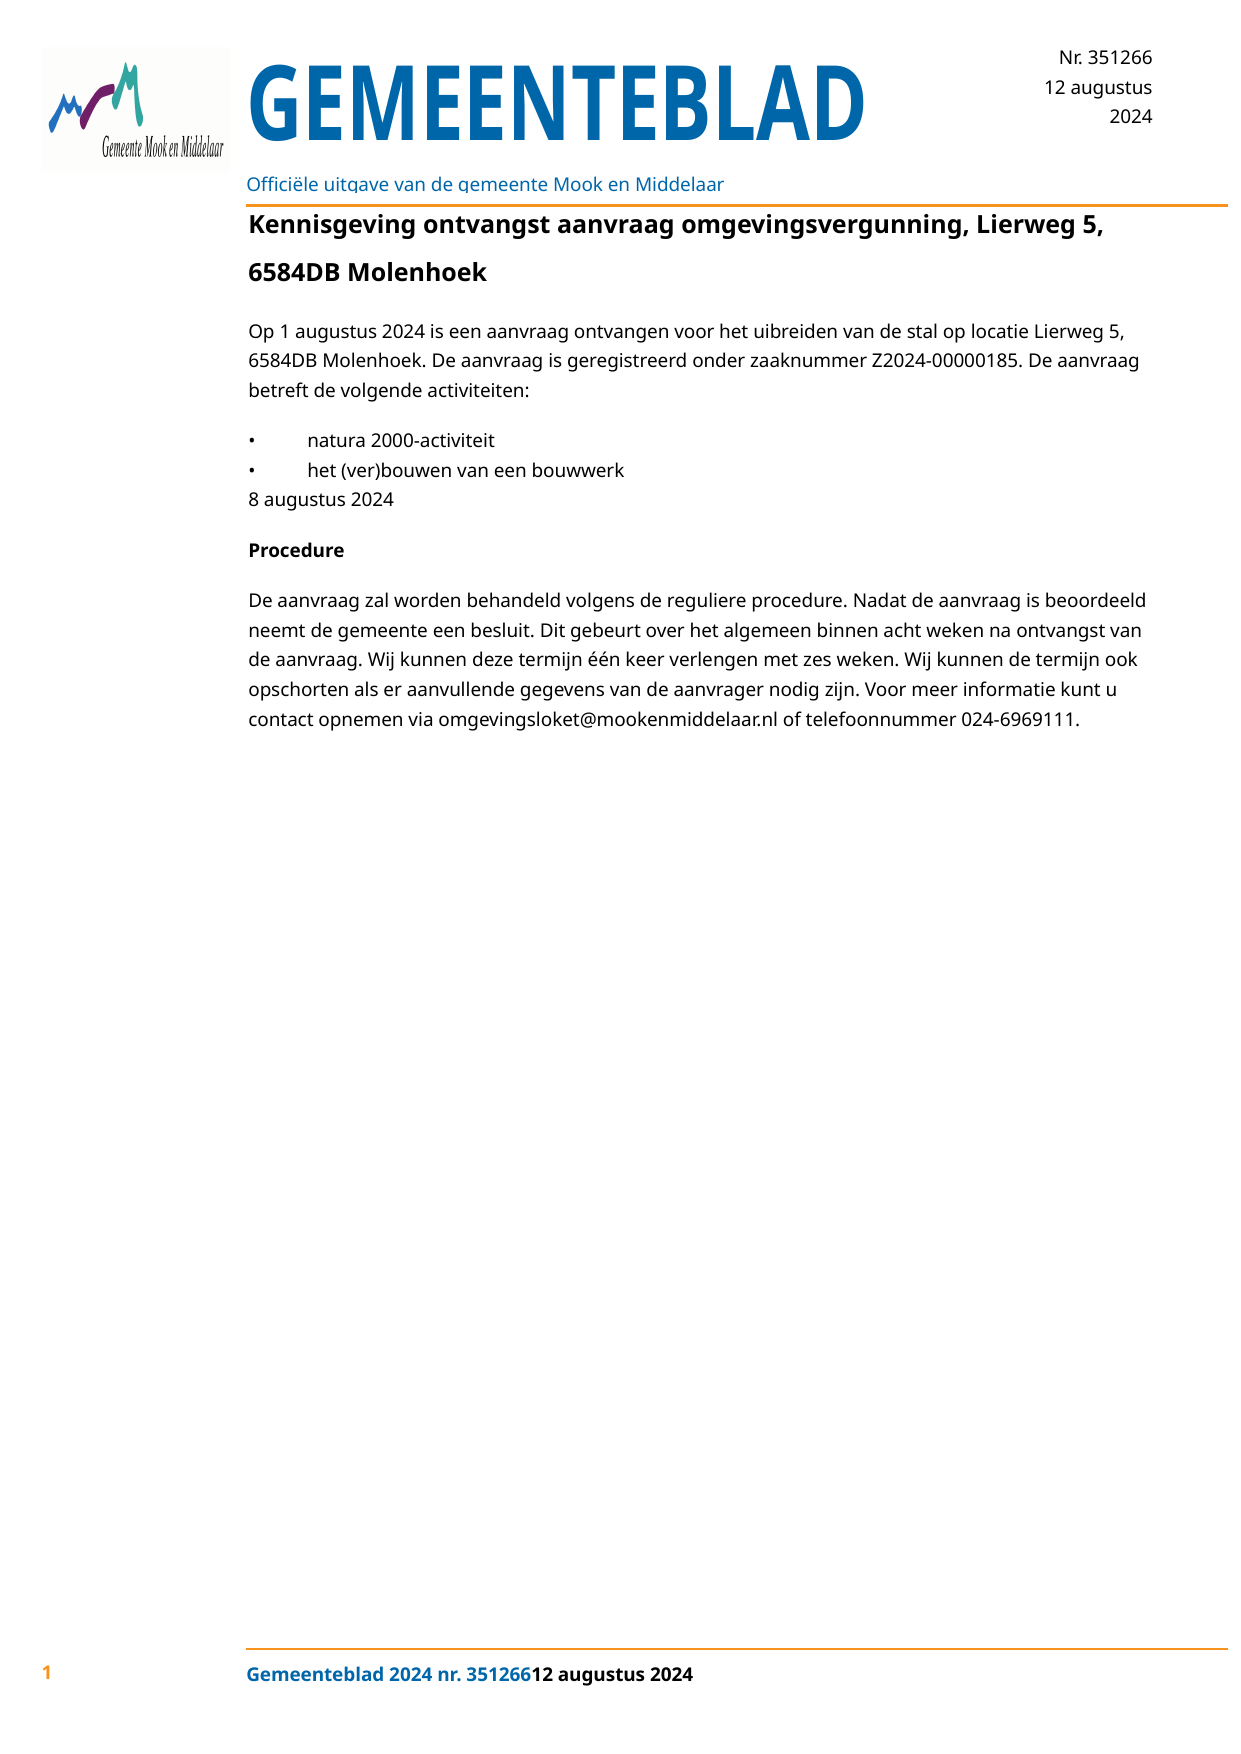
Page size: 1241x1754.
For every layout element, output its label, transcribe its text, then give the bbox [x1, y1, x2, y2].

list natura 2000-activiteit [248, 427, 1152, 453]
list het (ver)bouwen van een bouwwerk [248, 457, 1152, 483]
text 8 augustus 2024 [248, 487, 1152, 512]
picture [41, 47, 231, 172]
text Kennisgeving ontvangst aanvraag omgevingsvergunning, Lierweg 5, 6584DB Molenhoek [248, 207, 1152, 288]
text Procedure [248, 537, 1152, 563]
text Op 1 augustus 2024 is een aanvraag ontvangen voor het uibreiden van de stal op locatie Lierweg 5, 6584DB Molenhoek. De aanvraag is geregistreerd onder zaaknummer Z2024-00000185. De aanvraag betreft de volgende activiteiten: [248, 318, 1152, 403]
text De aanvraag zal worden behandeld volgens de reguliere procedure. Nadat de aanvraag is beoordeeld neemt de gemeente een besluit. Dit gebeurt over het algemeen binnen acht weken na ontvangst van de aanvraag. Wij kunnen deze termijn één keer verlengen met zes weken. Wij kunnen de termijn ook opschorten als er aanvullende gegevens van de aanvrager nodig zijn. Voor meer informatie kunt u contact opnemen via omgevingsloket@mookenmiddelaar.nl of telefoonnummer 024-6969111. [248, 587, 1152, 732]
